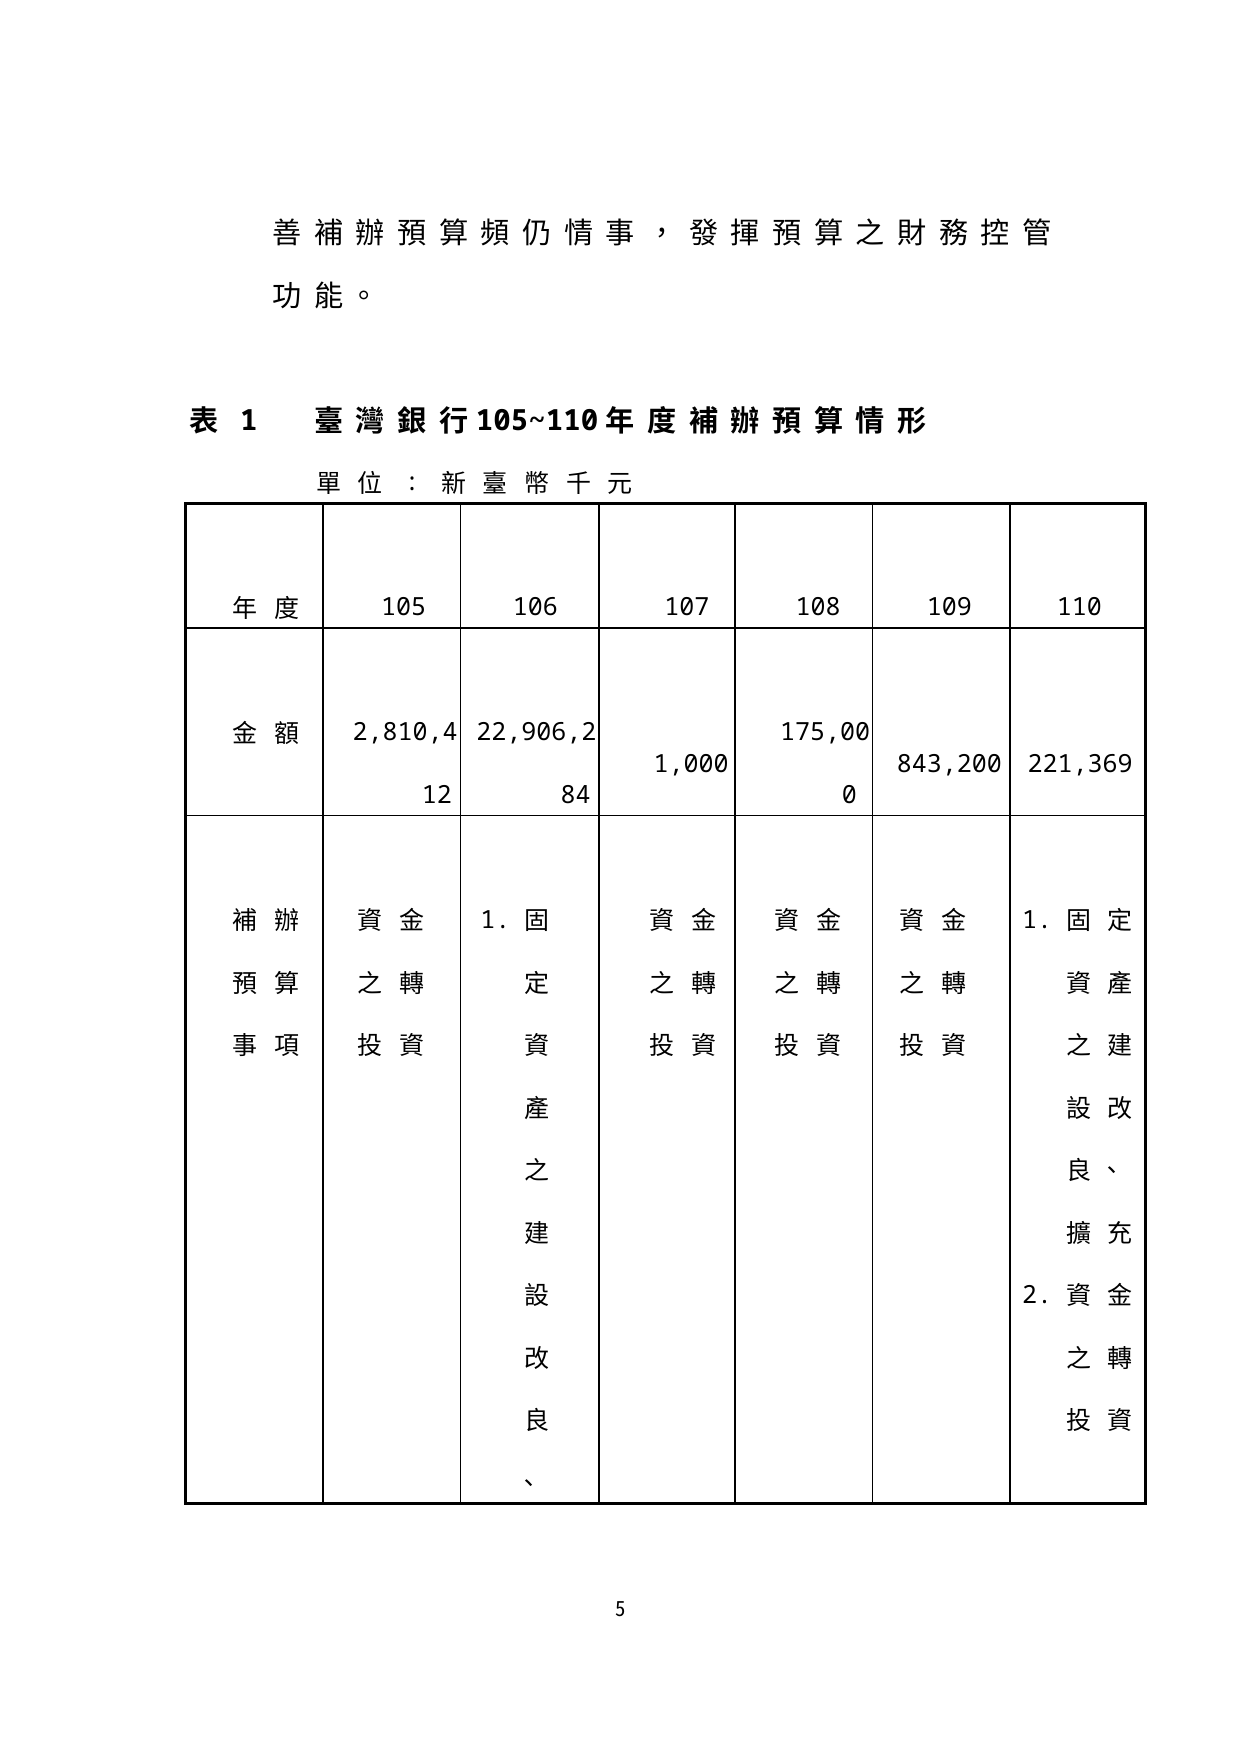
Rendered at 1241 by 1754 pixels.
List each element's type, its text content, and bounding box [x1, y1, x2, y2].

table_header 108 [736, 505, 872, 627]
table_header 106 [461, 505, 598, 627]
table_cell 22,906,284 [461, 629, 598, 814]
table_cell 843,200 [873, 629, 1009, 814]
table_cell 1,000 [600, 629, 734, 814]
table_cell 補辦預算事項 [187, 816, 322, 1502]
table_cell 175,000 [736, 629, 872, 814]
table_cell 1.固定資產之建設改良、 [461, 816, 598, 1502]
table_cell 金額 [187, 629, 322, 814]
table_cell 資金之轉投資 [736, 816, 872, 1502]
table_header 105 [324, 505, 460, 627]
text 綜上，臺灣銀行連續6年均有若干計畫以補辦預算方式辦理，允宜強化事前規劃作業，計畫經費儘可能以年度預算支應辦理，以改善補辦預算頻仍情事，發揮預算之財務控管功能。 [242, 189, 1058, 314]
table_cell 資金之轉投資 [600, 816, 734, 1502]
table_cell 資金之轉投資 [873, 816, 1009, 1502]
table_header 年度 [187, 505, 322, 627]
table_header 107 [600, 505, 734, 627]
table_cell 2,810,412 [324, 629, 460, 814]
table_header 109 [873, 505, 1009, 627]
table_cell 221,369 [1011, 629, 1144, 814]
table_cell 1.固定資產之建設改良、擴充 2.資金之轉投資 [1011, 816, 1144, 1502]
table_header 110 [1011, 505, 1144, 627]
table_cell 資金之轉投資 [324, 816, 460, 1502]
text 表1 臺灣銀行105~110年度補辦預算情形 單位:新臺幣千元 [183, 377, 1117, 502]
